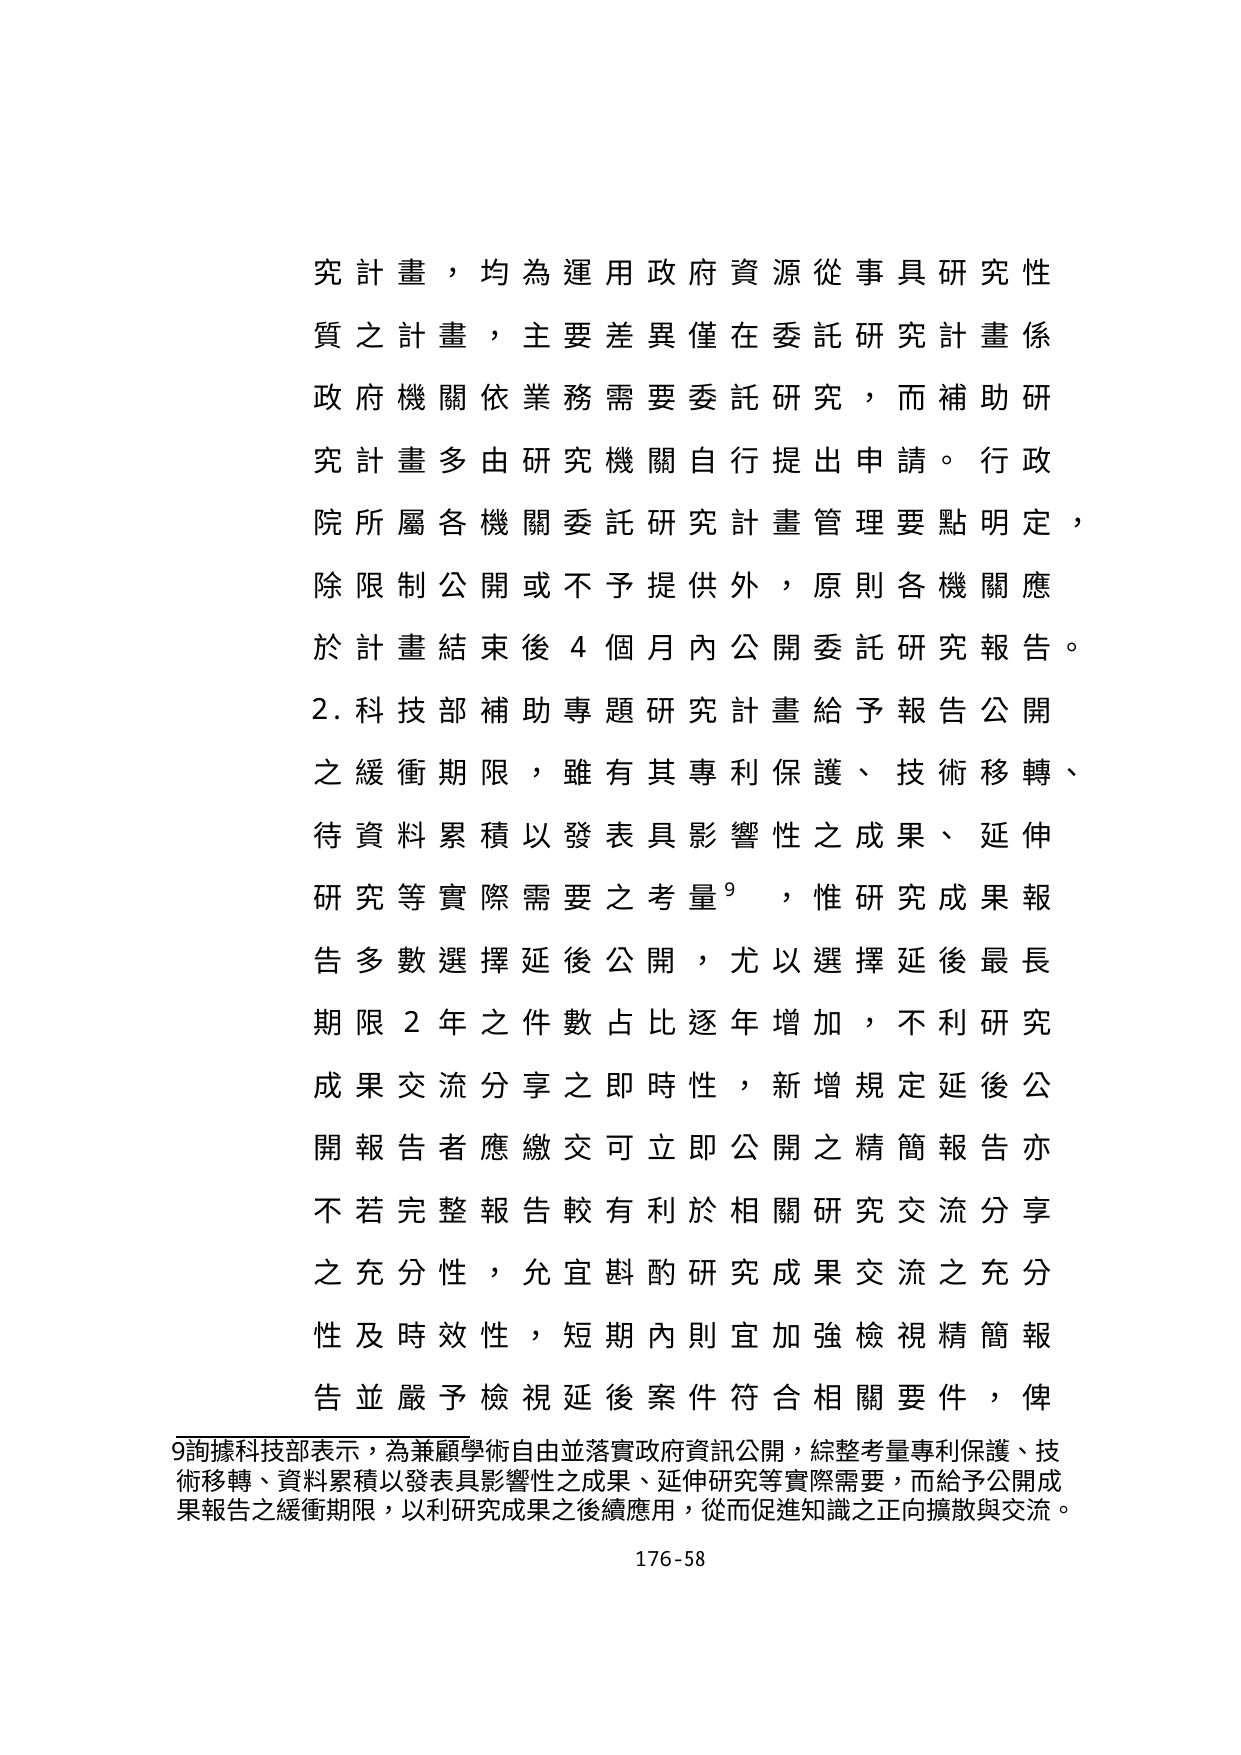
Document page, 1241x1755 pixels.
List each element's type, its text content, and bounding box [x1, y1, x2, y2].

text 詢據科技部表示，為兼顧學術自由並落實政府資訊公開，綜整考量專利保護、技術移轉、資料累積以發表具影響性之成果、延伸研究等實際需要，而給予公開成果報告之緩衝期限，以利研究成果之後續應用，從而促進知識之正向擴散與交流。 [171, 1437, 1063, 1525]
text 2.科技部補助專題研究計畫給予報告公開之緩衝期限，雖有其專利保護、技術移轉、待資料累積以發表具影響性之成果、延伸研究等實際需要之考量，惟研究成果報告多數選擇延後公開，尤以選擇延後最長期限2年之件數占比逐年增加，不利研究成果交流分享之即時性，新增規定延後公開報告者應繳交可立即公開之精簡報告亦不若完整報告較有利於相關研究交流分享之充分性，允宜斟酌研究成果交流之充分性及時效性，短期內則宜加強檢視精簡報告並嚴予檢視延後案件符合相關要件，俾符規定。 [271, 667, 1057, 1417]
text 1.科技部補助研究計畫之本質同於委託研究計畫，均為運用政府資源從事具研究性質之計畫，主要差異僅在委託研究計畫係政府機關依業務需要委託研究，而補助研究計畫多由研究機關自行提出申請。行政院所屬各機關委託研究計畫管理要點明定，除限制公開或不予提供外，原則各機關應於計畫結束後4個月內公開委託研究報告。 [271, 229, 1057, 667]
